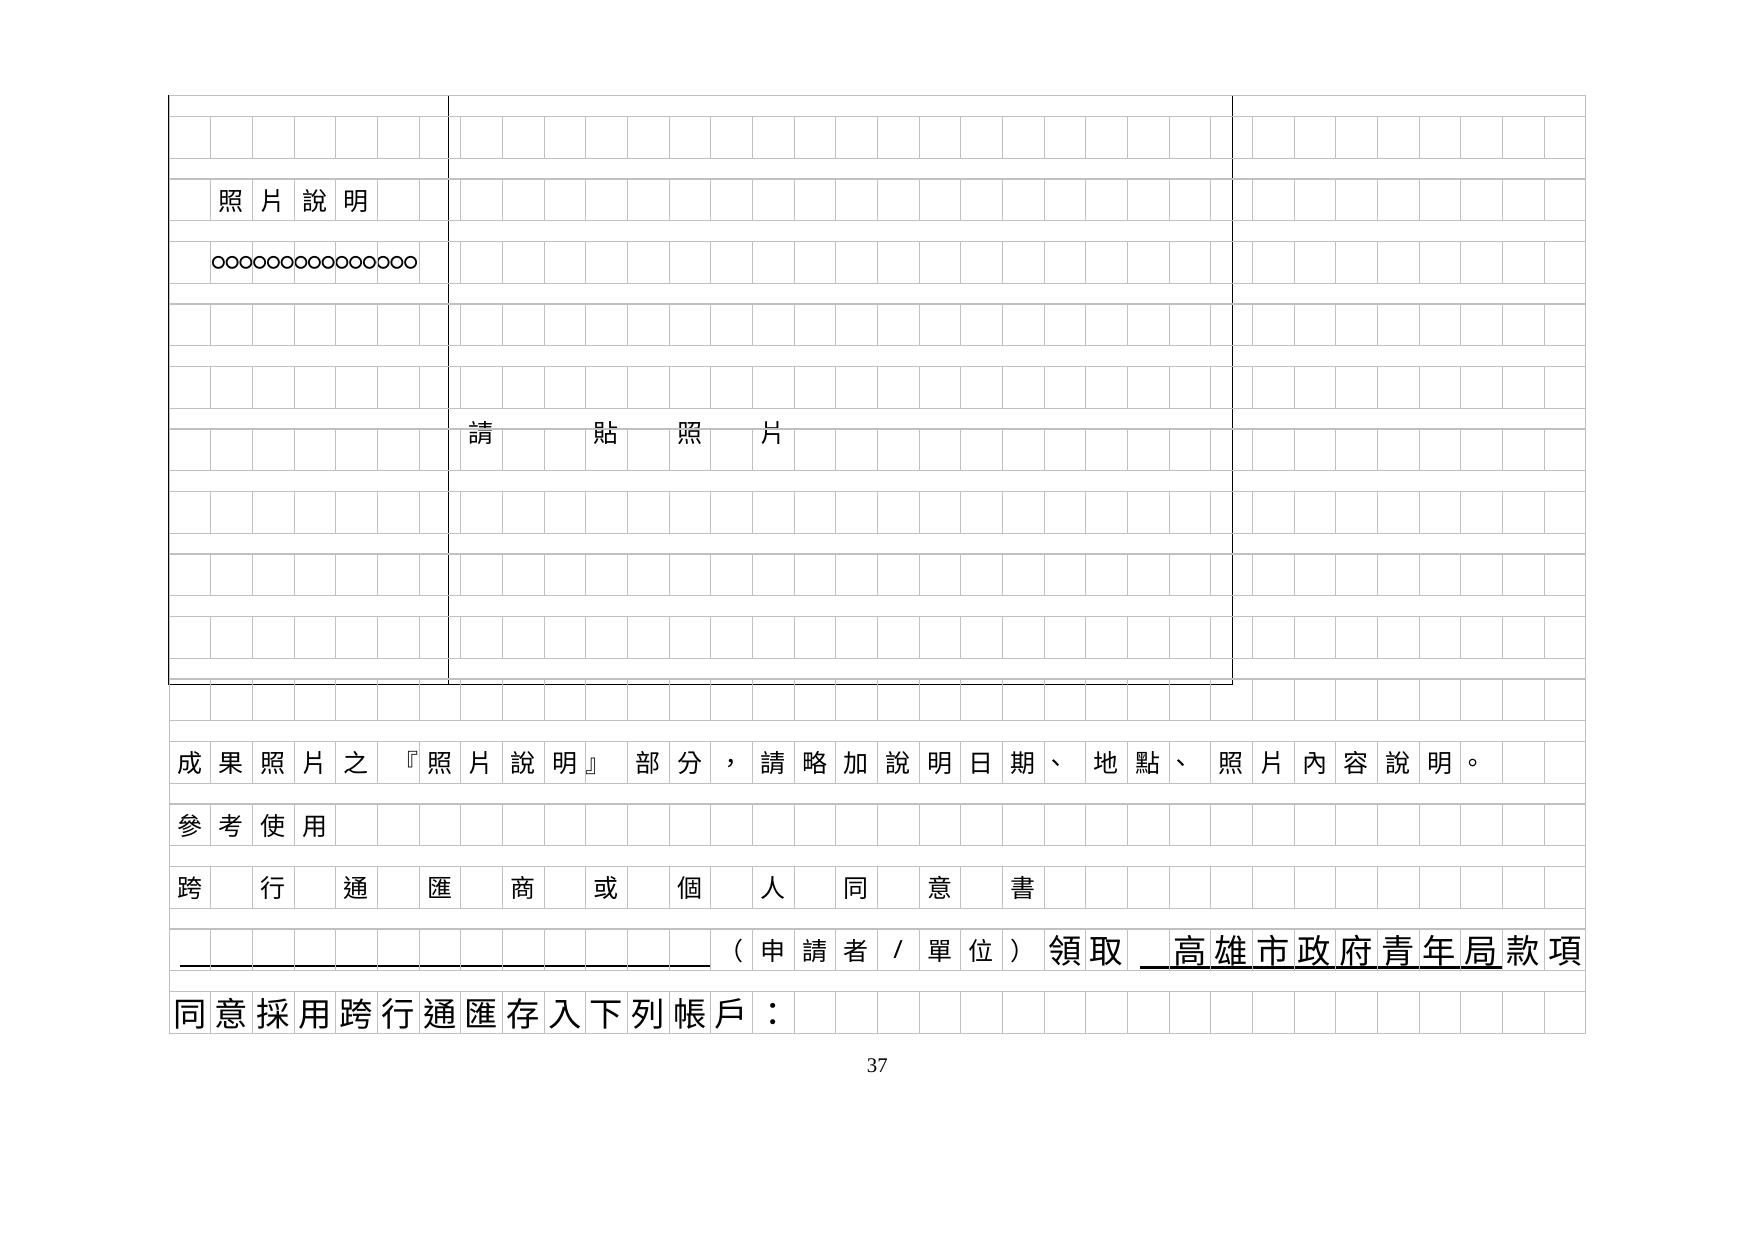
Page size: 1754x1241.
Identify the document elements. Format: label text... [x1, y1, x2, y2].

text 成果照片之『照片說明』部分，請略加說明日期、地點、照片內容說明。 [170, 742, 210, 783]
table_cell 請 貼 照 片 [795, 617, 835, 658]
text 成果照片之『照片說明』部分，請略加說明日期、地點、照片內容說明。 [836, 742, 877, 783]
text （申請者/單位）領取 高雄市政府青年局款項同意採用跨行通匯存入下列帳戶： [170, 930, 210, 970]
table_cell 請 貼 照 片 [711, 617, 752, 658]
text [1378, 805, 1419, 845]
text （申請者/單位）領取 高雄市政府青年局款項同意採用跨行通匯存入下列帳戶： [336, 930, 377, 965]
text [1211, 805, 1252, 845]
text （申請者/單位）領取 高雄市政府青年局款項同意採用跨行通匯存入下列帳戶： [711, 930, 752, 970]
text [878, 867, 919, 908]
table_cell 照片說明 ○○○○○○○○○○○○○○○ [378, 242, 419, 283]
text [503, 805, 544, 845]
table_cell 請 貼 照 片 [449, 409, 1232, 428]
table_cell 請 貼 照 片 [753, 617, 794, 658]
text 匯 [420, 867, 460, 908]
text （申請者/單位）領取 高雄市政府青年局款項同意採用跨行通匯存入下列帳戶： [795, 992, 835, 1033]
text 通 [336, 867, 377, 908]
table_cell 請 貼 照 片 [836, 117, 877, 158]
table_cell 請 貼 照 片 [961, 117, 1002, 158]
table_cell 照片說明 ○○○○○○○○○○○○○○○ [170, 221, 448, 241]
table_cell 照片說明 ○○○○○○○○○○○○○○○ [170, 159, 448, 178]
text （申請者/單位）領取 高雄市政府青年局款項同意採用跨行通匯存入下列帳戶： [461, 992, 502, 1033]
table_cell 請 貼 照 片 [1086, 305, 1127, 345]
table_cell 請 貼 照 片 [711, 492, 752, 533]
text （申請者/單位）領取 高雄市政府青年局款項同意採用跨行通匯存入下列帳戶： [586, 930, 627, 965]
text （申請者/單位）領取 高雄市政府青年局款項同意採用跨行通匯存入下列帳戶： [503, 992, 544, 1033]
table_cell 請 貼 照 片 [753, 492, 794, 533]
table_cell 請 貼 照 片 [878, 305, 919, 345]
table_cell 請 貼 照 片 [920, 117, 960, 158]
text [1461, 805, 1502, 845]
text （申請者/單位）領取 高雄市政府青年局款項同意採用跨行通匯存入下列帳戶： [1378, 992, 1419, 1033]
text （申請者/單位）領取 高雄市政府青年局款項同意採用跨行通匯存入下列帳戶： [670, 930, 710, 965]
table_cell 請 貼 照 片 [670, 492, 710, 533]
text 書 [1003, 867, 1044, 908]
text [170, 846, 1585, 866]
text （申請者/單位）領取 高雄市政府青年局款項同意採用跨行通匯存入下列帳戶： [878, 930, 919, 970]
table_cell 請 貼 照 片 [628, 555, 669, 595]
table_cell 照片說明 ○○○○○○○○○○○○○○○ [170, 180, 210, 220]
table_cell 請 貼 照 片 [503, 680, 544, 684]
text [1253, 867, 1294, 908]
text 成果照片之『照片說明』部分，請略加說明日期、地點、照片內容說明。 [961, 742, 1002, 783]
table_cell 請 貼 照 片 [1211, 367, 1232, 408]
text 成果照片之『照片說明』部分，請略加說明日期、地點、照片內容說明。 [1003, 742, 1044, 783]
table_cell 請 貼 照 片 [711, 367, 752, 408]
table_cell 請 貼 照 片 [1003, 117, 1044, 158]
text 成果照片之『照片說明』部分，請略加說明日期、地點、照片內容說明。 [1295, 742, 1335, 783]
text 使 [253, 805, 294, 845]
table_cell 照片說明 ○○○○○○○○○○○○○○○ [378, 305, 419, 345]
table_cell 請 貼 照 片 [503, 430, 544, 470]
table_cell 請 貼 照 片 [961, 555, 1002, 595]
table_cell 請 貼 照 片 [836, 555, 877, 595]
text 成果照片之『照片說明』部分，請略加說明日期、地點、照片內容說明。 [1253, 742, 1294, 783]
text 意 [920, 867, 960, 908]
text （申請者/單位）領取 高雄市政府青年局款項同意採用跨行通匯存入下列帳戶： [795, 930, 835, 970]
table_cell 照片說明 ○○○○○○○○○○○○○○○ [378, 430, 419, 470]
text （申請者/單位）領取 高雄市政府青年局款項同意採用跨行通匯存入下列帳戶： [1461, 992, 1502, 1033]
text （申請者/單位）領取 高雄市政府青年局款項同意採用跨行通匯存入下列帳戶： [1503, 992, 1544, 1033]
text 成果照片之『照片說明』部分，請略加說明日期、地點、照片內容說明。 [545, 742, 585, 783]
text [1045, 867, 1085, 908]
text （申請者/單位）領取 高雄市政府青年局款項同意採用跨行通匯存入下列帳戶： [1295, 992, 1335, 1033]
table_cell 請 貼 照 片 [670, 555, 710, 595]
table_cell 照片說明 ○○○○○○○○○○○○○○○ [253, 430, 294, 470]
table_cell 請 貼 照 片 [461, 367, 502, 408]
table_cell 請 貼 照 片 [545, 680, 585, 684]
text 或 [586, 867, 627, 908]
table_cell 照片說明 ○○○○○○○○○○○○○○○ [253, 117, 294, 158]
table_cell 請 貼 照 片 [628, 305, 669, 345]
table_cell 請 貼 照 片 [670, 430, 710, 470]
table_cell 請 貼 照 片 [628, 430, 669, 470]
table_cell 請 貼 照 片 [1086, 367, 1127, 408]
table_cell 照片說明 ○○○○○○○○○○○○○○○ [420, 305, 448, 345]
table_cell 請 貼 照 片 [1086, 430, 1127, 470]
table_cell 請 貼 照 片 [628, 367, 669, 408]
table_cell 請 貼 照 片 [795, 305, 835, 345]
table_cell 照片說明 ○○○○○○○○○○○○○○○ [211, 180, 252, 220]
text （申請者/單位）領取 高雄市政府青年局款項同意採用跨行通匯存入下列帳戶： [170, 971, 1585, 991]
text 成果照片之『照片說明』部分，請略加說明日期、地點、照片內容說明。 [295, 742, 335, 783]
table_cell 請 貼 照 片 [503, 492, 544, 533]
text （申請者/單位）領取 高雄市政府青年局款項同意採用跨行通匯存入下列帳戶： [920, 930, 960, 970]
table_cell 請 貼 照 片 [461, 430, 502, 470]
table_cell 照片說明 ○○○○○○○○○○○○○○○ [253, 617, 294, 658]
table_cell 請 貼 照 片 [1086, 180, 1127, 220]
text 成果照片之『照片說明』部分，請略加說明日期、地點、照片內容說明。 [1045, 742, 1085, 783]
table_cell 請 貼 照 片 [503, 555, 544, 595]
table_cell 請 貼 照 片 [449, 659, 1232, 678]
table_cell 請 貼 照 片 [586, 617, 627, 658]
text 個 [670, 867, 710, 908]
table_cell 照片說明 ○○○○○○○○○○○○○○○ [170, 430, 210, 470]
text [878, 805, 919, 845]
table_cell 請 貼 照 片 [1086, 492, 1127, 533]
table_cell 請 貼 照 片 [503, 617, 544, 658]
table_cell 請 貼 照 片 [878, 680, 919, 684]
table_cell 照片說明 ○○○○○○○○○○○○○○○ [378, 117, 419, 158]
table_cell 照片說明 ○○○○○○○○○○○○○○○ [211, 367, 252, 408]
table_cell 請 貼 照 片 [1003, 305, 1044, 345]
table_cell 照片說明 ○○○○○○○○○○○○○○○ [170, 284, 448, 303]
table_cell 請 貼 照 片 [670, 305, 710, 345]
table_cell 請 貼 照 片 [711, 180, 752, 220]
text 人 [753, 867, 794, 908]
text 參 [170, 805, 210, 845]
table_cell 請 貼 照 片 [503, 305, 544, 345]
table_cell 請 貼 照 片 [449, 596, 1232, 616]
table_cell 請 貼 照 片 [586, 242, 627, 283]
table_cell 請 貼 照 片 [795, 555, 835, 595]
table_cell 請 貼 照 片 [1045, 180, 1085, 220]
table_cell 請 貼 照 片 [1003, 242, 1044, 283]
text [1461, 867, 1502, 908]
table_cell 請 貼 照 片 [711, 555, 752, 595]
table_cell 請 貼 照 片 [711, 305, 752, 345]
table_cell 照片說明 ○○○○○○○○○○○○○○○ [170, 346, 448, 366]
text [1336, 805, 1377, 845]
text 成果照片之『照片說明』部分，請略加說明日期、地點、照片內容說明。 [1336, 742, 1377, 783]
table_cell 照片說明 ○○○○○○○○○○○○○○○ [211, 555, 252, 595]
table_cell 請 貼 照 片 [461, 117, 502, 158]
text （申請者/單位）領取 高雄市政府青年局款項同意採用跨行通匯存入下列帳戶： [920, 992, 960, 1033]
text [628, 805, 669, 845]
text 成果照片之『照片說明』部分，請略加說明日期、地點、照片內容說明。 [628, 742, 669, 783]
table_cell 請 貼 照 片 [1045, 367, 1085, 408]
text [545, 805, 585, 845]
table_cell 請 貼 照 片 [1128, 117, 1169, 158]
table_cell 請 貼 照 片 [449, 117, 460, 158]
text [545, 867, 585, 908]
table_cell 照片說明 ○○○○○○○○○○○○○○○ [295, 617, 335, 658]
table_cell 請 貼 照 片 [961, 305, 1002, 345]
text [1545, 805, 1585, 845]
text （申請者/單位）領取 高雄市政府青年局款項同意採用跨行通匯存入下列帳戶： [545, 930, 585, 965]
table_cell 請 貼 照 片 [1211, 492, 1232, 533]
table_cell 照片說明 ○○○○○○○○○○○○○○○ [295, 555, 335, 595]
text （申請者/單位）領取 高雄市政府青年局款項同意採用跨行通匯存入下列帳戶： [1420, 930, 1460, 966]
text [1295, 805, 1335, 845]
text 考 [211, 805, 252, 845]
text 成果照片之『照片說明』部分，請略加說明日期、地點、照片內容說明。 [753, 742, 794, 783]
table_cell 請 貼 照 片 [795, 180, 835, 220]
text [1545, 867, 1585, 908]
table_cell 請 貼 照 片 [1170, 242, 1210, 283]
table_cell 請 貼 照 片 [449, 492, 460, 533]
table_cell 請 貼 照 片 [1045, 617, 1085, 658]
text [711, 867, 752, 908]
table_cell 請 貼 照 片 [545, 555, 585, 595]
table_cell 照片說明 ○○○○○○○○○○○○○○○ [211, 117, 252, 158]
table_cell 照片說明 ○○○○○○○○○○○○○○○ [170, 117, 210, 158]
table_cell 請 貼 照 片 [1003, 492, 1044, 533]
table_cell 請 貼 照 片 [670, 617, 710, 658]
text （申請者/單位）領取 高雄市政府青年局款項同意採用跨行通匯存入下列帳戶： [836, 992, 877, 1033]
table_cell 請 貼 照 片 [1003, 555, 1044, 595]
text （申請者/單位）領取 高雄市政府青年局款項同意採用跨行通匯存入下列帳戶： [336, 992, 377, 1033]
table_cell 照片說明 ○○○○○○○○○○○○○○○ [378, 617, 419, 658]
table_cell 照片說明 ○○○○○○○○○○○○○○○ [336, 305, 377, 345]
text 成果照片之『照片說明』部分，請略加說明日期、地點、照片內容說明。 [1503, 742, 1544, 783]
table_cell 照片說明 ○○○○○○○○○○○○○○○ [295, 492, 335, 533]
table_cell 請 貼 照 片 [1170, 117, 1210, 158]
table_cell 請 貼 照 片 [1170, 430, 1210, 470]
text （申請者/單位）領取 高雄市政府青年局款項同意採用跨行通匯存入下列帳戶： [1336, 930, 1377, 966]
table_cell 請 貼 照 片 [1128, 555, 1169, 595]
table_cell 請 貼 照 片 [1045, 305, 1085, 345]
table_cell 請 貼 照 片 [1045, 242, 1085, 283]
table_cell 請 貼 照 片 [878, 242, 919, 283]
table_cell 請 貼 照 片 [753, 367, 794, 408]
table_cell 照片說明 ○○○○○○○○○○○○○○○ [295, 180, 335, 220]
table_cell 請 貼 照 片 [461, 555, 502, 595]
table_cell 請 貼 照 片 [628, 492, 669, 533]
table_cell 請 貼 照 片 [795, 430, 835, 470]
table_cell 請 貼 照 片 [670, 367, 710, 408]
table_cell 請 貼 照 片 [1045, 680, 1085, 684]
table_cell 請 貼 照 片 [449, 96, 1232, 116]
table_cell 請 貼 照 片 [628, 180, 669, 220]
text （申請者/單位）領取 高雄市政府青年局款項同意採用跨行通匯存入下列帳戶： [628, 992, 669, 1033]
table_cell 請 貼 照 片 [920, 242, 960, 283]
text （申請者/單位）領取 高雄市政府青年局款項同意採用跨行通匯存入下列帳戶： [378, 992, 419, 1033]
table_cell 請 貼 照 片 [545, 367, 585, 408]
table_cell 請 貼 照 片 [961, 617, 1002, 658]
table_cell 請 貼 照 片 [449, 159, 1232, 178]
text （申請者/單位）領取 高雄市政府青年局款項同意採用跨行通匯存入下列帳戶： [836, 930, 877, 970]
text （申請者/單位）領取 高雄市政府青年局款項同意採用跨行通匯存入下列帳戶： [670, 992, 710, 1033]
table_cell 請 貼 照 片 [1211, 117, 1232, 158]
text [1253, 805, 1294, 845]
text 成果照片之『照片說明』部分，請略加說明日期、地點、照片內容說明。 [420, 742, 460, 783]
table_cell 請 貼 照 片 [1170, 555, 1210, 595]
text （申請者/單位）領取 高雄市政府青年局款項同意採用跨行通匯存入下列帳戶： [1253, 930, 1294, 966]
text 成果照片之『照片說明』部分，請略加說明日期、地點、照片內容說明。 [1086, 742, 1127, 783]
table_cell 請 貼 照 片 [1128, 180, 1169, 220]
table_cell 請 貼 照 片 [1086, 117, 1127, 158]
table_cell 請 貼 照 片 [628, 617, 669, 658]
text 成果照片之『照片說明』部分，請略加說明日期、地點、照片內容說明。 [920, 742, 960, 783]
table_cell 請 貼 照 片 [711, 430, 752, 470]
text [753, 805, 794, 845]
text （申請者/單位）領取 高雄市政府青年局款項同意採用跨行通匯存入下列帳戶： [586, 992, 627, 1033]
text [1128, 805, 1169, 845]
table_cell 請 貼 照 片 [1003, 680, 1044, 684]
table_cell 請 貼 照 片 [920, 180, 960, 220]
table_cell 照片說明 ○○○○○○○○○○○○○○○ [336, 555, 377, 595]
text 成果照片之『照片說明』部分，請略加說明日期、地點、照片內容說明。 [1545, 742, 1585, 783]
text （申請者/單位）領取 高雄市政府青年局款項同意採用跨行通匯存入下列帳戶： [211, 930, 252, 965]
table_cell 照片說明 ○○○○○○○○○○○○○○○ [420, 492, 448, 533]
text （申請者/單位）領取 高雄市政府青年局款項同意採用跨行通匯存入下列帳戶： [1336, 992, 1377, 1033]
table_cell 請 貼 照 片 [1045, 430, 1085, 470]
table_cell 請 貼 照 片 [670, 680, 710, 684]
table_cell 請 貼 照 片 [449, 305, 460, 345]
table_cell 照片說明 ○○○○○○○○○○○○○○○ [170, 96, 448, 116]
table_cell 請 貼 照 片 [461, 242, 502, 283]
table_cell 請 貼 照 片 [795, 117, 835, 158]
table_cell 請 貼 照 片 [449, 471, 1232, 491]
table_cell 照片說明 ○○○○○○○○○○○○○○○ [336, 617, 377, 658]
table_cell 照片說明 ○○○○○○○○○○○○○○○ [295, 367, 335, 408]
table_cell 照片說明 ○○○○○○○○○○○○○○○ [170, 659, 448, 678]
text 成果照片之『照片說明』部分，請略加說明日期、地點、照片內容說明。 [670, 742, 710, 783]
table_cell 請 貼 照 片 [961, 492, 1002, 533]
table_cell 請 貼 照 片 [586, 680, 627, 684]
text （申請者/單位）領取 高雄市政府青年局款項同意採用跨行通匯存入下列帳戶： [1545, 930, 1585, 970]
text 成果照片之『照片說明』部分，請略加說明日期、地點、照片內容說明。 [461, 742, 502, 783]
table_cell 請 貼 照 片 [1128, 617, 1169, 658]
text （申請者/單位）領取 高雄市政府青年局款項同意採用跨行通匯存入下列帳戶： [420, 992, 460, 1033]
text 成果照片之『照片說明』部分，請略加說明日期、地點、照片內容說明。 [1461, 742, 1502, 783]
table_cell 請 貼 照 片 [449, 534, 1232, 553]
table_cell 請 貼 照 片 [1170, 180, 1210, 220]
table_cell 請 貼 照 片 [1211, 180, 1232, 220]
text （申請者/單位）領取 高雄市政府青年局款項同意採用跨行通匯存入下列帳戶： [1503, 930, 1544, 970]
text （申請者/單位）領取 高雄市政府青年局款項同意採用跨行通匯存入下列帳戶： [961, 992, 1002, 1033]
table_cell 請 貼 照 片 [1128, 242, 1169, 283]
table_cell 照片說明 ○○○○○○○○○○○○○○○ [170, 534, 448, 553]
text （申請者/單位）領取 高雄市政府青年局款項同意採用跨行通匯存入下列帳戶： [1170, 992, 1210, 1033]
table_cell 請 貼 照 片 [878, 430, 919, 470]
text 成果照片之『照片說明』部分，請略加說明日期、地點、照片內容說明。 [586, 742, 627, 783]
table_cell 照片說明 ○○○○○○○○○○○○○○○ [336, 242, 377, 283]
table_cell 請 貼 照 片 [1086, 680, 1127, 684]
table_cell 請 貼 照 片 [1211, 305, 1232, 345]
text （申請者/單位）領取 高雄市政府青年局款項同意採用跨行通匯存入下列帳戶： [1003, 930, 1044, 970]
table_cell 請 貼 照 片 [1128, 367, 1169, 408]
text （申請者/單位）領取 高雄市政府青年局款項同意採用跨行通匯存入下列帳戶： [253, 930, 294, 965]
text （申請者/單位）領取 高雄市政府青年局款項同意採用跨行通匯存入下列帳戶： [1003, 992, 1044, 1033]
table_cell 請 貼 照 片 [545, 305, 585, 345]
text [836, 805, 877, 845]
table_cell 請 貼 照 片 [920, 555, 960, 595]
table_cell 照片說明 ○○○○○○○○○○○○○○○ [211, 492, 252, 533]
table_cell 請 貼 照 片 [449, 180, 460, 220]
table_cell 請 貼 照 片 [670, 242, 710, 283]
text （申請者/單位）領取 高雄市政府青年局款項同意採用跨行通匯存入下列帳戶： [1211, 992, 1252, 1033]
table_cell 照片說明 ○○○○○○○○○○○○○○○ [170, 617, 210, 658]
text [711, 805, 752, 845]
text [795, 805, 835, 845]
text 成果照片之『照片說明』部分，請略加說明日期、地點、照片內容說明。 [253, 742, 294, 783]
text 成果照片之『照片說明』部分，請略加說明日期、地點、照片內容說明。 [1420, 742, 1460, 783]
table_cell 請 貼 照 片 [586, 430, 627, 470]
table_cell 請 貼 照 片 [920, 492, 960, 533]
text （申請者/單位）領取 高雄市政府青年局款項同意採用跨行通匯存入下列帳戶： [1211, 930, 1252, 966]
table_cell 請 貼 照 片 [449, 284, 1232, 303]
table_cell 請 貼 照 片 [1003, 617, 1044, 658]
table_cell 請 貼 照 片 [753, 430, 794, 470]
text 成果照片之『照片說明』部分，請略加說明日期、地點、照片內容說明。 [1128, 742, 1169, 783]
table_cell 請 貼 照 片 [961, 680, 1002, 684]
text （申請者/單位）領取 高雄市政府青年局款項同意採用跨行通匯存入下列帳戶： [1170, 930, 1210, 966]
text （申請者/單位）領取 高雄市政府青年局款項同意採用跨行通匯存入下列帳戶： [1420, 992, 1460, 1033]
text 用 [295, 805, 335, 845]
table_cell 請 貼 照 片 [461, 180, 502, 220]
text [1420, 867, 1460, 908]
table_cell 照片說明 ○○○○○○○○○○○○○○○ [295, 242, 335, 283]
table_cell 請 貼 照 片 [503, 180, 544, 220]
text （申請者/單位）領取 高雄市政府青年局款項同意採用跨行通匯存入下列帳戶： [211, 992, 252, 1033]
table_cell 請 貼 照 片 [711, 680, 752, 684]
text [670, 805, 710, 845]
text （申請者/單位）領取 高雄市政府青年局款項同意採用跨行通匯存入下列帳戶： [503, 930, 544, 965]
table_cell 照片說明 ○○○○○○○○○○○○○○○ [211, 617, 252, 658]
text 成果照片之『照片說明』部分，請略加說明日期、地點、照片內容說明。 [878, 742, 919, 783]
table_cell 請 貼 照 片 [586, 180, 627, 220]
table_cell 請 貼 照 片 [961, 180, 1002, 220]
table_cell 請 貼 照 片 [1170, 305, 1210, 345]
table_cell 請 貼 照 片 [545, 492, 585, 533]
table_cell 請 貼 照 片 [1086, 242, 1127, 283]
text [1503, 805, 1544, 845]
table_cell 請 貼 照 片 [920, 430, 960, 470]
table_cell 請 貼 照 片 [878, 555, 919, 595]
table_cell 請 貼 照 片 [753, 242, 794, 283]
text 成果照片之『照片說明』部分，請略加說明日期、地點、照片內容說明。 [795, 742, 835, 783]
table_cell 照片說明 ○○○○○○○○○○○○○○○ [253, 367, 294, 408]
text （申請者/單位）領取 高雄市政府青年局款項同意採用跨行通匯存入下列帳戶： [961, 930, 1002, 970]
table_cell 請 貼 照 片 [1170, 367, 1210, 408]
text [420, 805, 460, 845]
table_cell 照片說明 ○○○○○○○○○○○○○○○ [336, 492, 377, 533]
table_cell 請 貼 照 片 [711, 242, 752, 283]
table_cell 請 貼 照 片 [449, 555, 460, 595]
text [586, 805, 627, 845]
text 跨 [170, 867, 210, 908]
text [378, 867, 419, 908]
text （申請者/單位）領取 高雄市政府青年局款項同意採用跨行通匯存入下列帳戶： [753, 992, 794, 1033]
text 成果照片之『照片說明』部分，請略加說明日期、地點、照片內容說明。 [1211, 742, 1252, 783]
table_cell 照片說明 ○○○○○○○○○○○○○○○ [170, 242, 210, 283]
text [1086, 805, 1127, 845]
table_cell 照片說明 ○○○○○○○○○○○○○○○ [378, 555, 419, 595]
table_cell 請 貼 照 片 [461, 305, 502, 345]
text 成果照片之『照片說明』部分，請略加說明日期、地點、照片內容說明。 [1378, 742, 1419, 783]
text 成果照片之『照片說明』部分，請略加說明日期、地點、照片內容說明。 [336, 742, 377, 783]
text （申請者/單位）領取 高雄市政府青年局款項同意採用跨行通匯存入下列帳戶： [1086, 930, 1127, 970]
table_cell 請 貼 照 片 [1211, 555, 1232, 595]
text （申請者/單位）領取 高雄市政府青年局款項同意採用跨行通匯存入下列帳戶： [628, 930, 669, 965]
table_cell 照片說明 ○○○○○○○○○○○○○○○ [170, 367, 210, 408]
text （申請者/單位）領取 高雄市政府青年局款項同意採用跨行通匯存入下列帳戶： [253, 992, 294, 1033]
table_cell 請 貼 照 片 [449, 242, 460, 283]
table_cell 請 貼 照 片 [449, 221, 1232, 241]
table_cell 請 貼 照 片 [753, 117, 794, 158]
text [1295, 867, 1335, 908]
text [336, 805, 377, 845]
table_cell 請 貼 照 片 [795, 492, 835, 533]
text （申請者/單位）領取 高雄市政府青年局款項同意採用跨行通匯存入下列帳戶： [1128, 930, 1169, 970]
table_cell 照片說明 ○○○○○○○○○○○○○○○ [336, 117, 377, 158]
table_cell 照片說明 ○○○○○○○○○○○○○○○ [295, 430, 335, 470]
table_cell 請 貼 照 片 [449, 617, 460, 658]
table_cell 請 貼 照 片 [1170, 492, 1210, 533]
table_cell 照片說明 ○○○○○○○○○○○○○○○ [211, 305, 252, 345]
table_cell 請 貼 照 片 [878, 117, 919, 158]
table_cell 請 貼 照 片 [586, 492, 627, 533]
table_cell 請 貼 照 片 [836, 180, 877, 220]
text [961, 805, 1002, 845]
table_cell 照片說明 ○○○○○○○○○○○○○○○ [336, 180, 377, 220]
table_cell 請 貼 照 片 [1211, 242, 1232, 283]
table_cell 照片說明 ○○○○○○○○○○○○○○○ [170, 305, 210, 345]
text [961, 867, 1002, 908]
table_cell 照片說明 ○○○○○○○○○○○○○○○ [420, 617, 448, 658]
table_cell 照片說明 ○○○○○○○○○○○○○○○ [253, 242, 294, 283]
text [1045, 805, 1085, 845]
table_cell 照片說明 ○○○○○○○○○○○○○○○ [378, 180, 419, 220]
text 成果照片之『照片說明』部分，請略加說明日期、地點、照片內容說明。 [503, 742, 544, 783]
table_cell 請 貼 照 片 [753, 305, 794, 345]
text [1170, 867, 1210, 908]
table_cell 請 貼 照 片 [1086, 555, 1127, 595]
text [1420, 805, 1460, 845]
table_cell 請 貼 照 片 [753, 180, 794, 220]
table_cell 照片說明 ○○○○○○○○○○○○○○○ [170, 409, 448, 428]
table_cell 請 貼 照 片 [836, 305, 877, 345]
table_cell 請 貼 照 片 [1086, 617, 1127, 658]
table_cell 請 貼 照 片 [1003, 367, 1044, 408]
table_cell 請 貼 照 片 [1128, 492, 1169, 533]
text （申請者/單位）領取 高雄市政府青年局款項同意採用跨行通匯存入下列帳戶： [1128, 992, 1169, 1033]
text （申請者/單位）領取 高雄市政府青年局款項同意採用跨行通匯存入下列帳戶： [1295, 930, 1335, 966]
table_cell 照片說明 ○○○○○○○○○○○○○○○ [170, 596, 448, 616]
table_cell 照片說明 ○○○○○○○○○○○○○○○ [211, 242, 252, 283]
table_cell 請 貼 照 片 [961, 367, 1002, 408]
table_cell 請 貼 照 片 [545, 430, 585, 470]
table_cell 請 貼 照 片 [503, 367, 544, 408]
text （申請者/單位）領取 高雄市政府青年局款項同意採用跨行通匯存入下列帳戶： [378, 930, 419, 965]
table_cell 請 貼 照 片 [545, 117, 585, 158]
table_cell 請 貼 照 片 [1003, 430, 1044, 470]
table_cell 請 貼 照 片 [878, 617, 919, 658]
text （申請者/單位）領取 高雄市政府青年局款項同意採用跨行通匯存入下列帳戶： [170, 992, 210, 1033]
table_cell 請 貼 照 片 [670, 180, 710, 220]
table_cell 請 貼 照 片 [920, 305, 960, 345]
table_cell 請 貼 照 片 [920, 617, 960, 658]
text [920, 805, 960, 845]
table_cell 請 貼 照 片 [670, 117, 710, 158]
table_cell 請 貼 照 片 [449, 346, 1232, 366]
table_cell 請 貼 照 片 [1045, 555, 1085, 595]
table_cell 照片說明 ○○○○○○○○○○○○○○○ [253, 180, 294, 220]
table_cell 照片說明 ○○○○○○○○○○○○○○○ [420, 367, 448, 408]
table_cell 請 貼 照 片 [586, 305, 627, 345]
text [211, 867, 252, 908]
table_cell 請 貼 照 片 [836, 680, 877, 684]
table_cell 請 貼 照 片 [878, 180, 919, 220]
table_cell 請 貼 照 片 [1170, 680, 1210, 684]
table_cell 請 貼 照 片 [795, 367, 835, 408]
text [170, 784, 1585, 803]
table_cell 照片說明 ○○○○○○○○○○○○○○○ [253, 305, 294, 345]
table_cell 請 貼 照 片 [920, 680, 960, 684]
text [461, 805, 502, 845]
text 成果照片之『照片說明』部分，請略加說明日期、地點、照片內容說明。 [1170, 742, 1210, 783]
text [628, 867, 669, 908]
table_cell 請 貼 照 片 [795, 680, 835, 684]
text 成果照片之『照片說明』部分，請略加說明日期、地點、照片內容說明。 [711, 742, 752, 783]
text [378, 805, 419, 845]
text （申請者/單位）領取 高雄市政府青年局款項同意採用跨行通匯存入下列帳戶： [461, 930, 502, 965]
text （申請者/單位）領取 高雄市政府青年局款項同意採用跨行通匯存入下列帳戶： [170, 909, 1585, 928]
text 成果照片之『照片說明』部分，請略加說明日期、地點、照片內容說明。 [211, 742, 252, 783]
table_cell 請 貼 照 片 [795, 242, 835, 283]
table_cell 照片說明 ○○○○○○○○○○○○○○○ [295, 117, 335, 158]
table_cell 請 貼 照 片 [628, 117, 669, 158]
text 成果照片之『照片說明』部分，請略加說明日期、地點、照片內容說明。 [170, 721, 1585, 741]
table_cell 照片說明 ○○○○○○○○○○○○○○○ [295, 305, 335, 345]
text [295, 867, 335, 908]
text （申請者/單位）領取 高雄市政府青年局款項同意採用跨行通匯存入下列帳戶： [1461, 930, 1502, 966]
table_cell 照片說明 ○○○○○○○○○○○○○○○ [336, 430, 377, 470]
table_cell 請 貼 照 片 [836, 430, 877, 470]
table_cell 請 貼 照 片 [545, 617, 585, 658]
table_cell 請 貼 照 片 [1128, 680, 1169, 684]
table_cell 請 貼 照 片 [461, 680, 502, 684]
table_cell 照片說明 ○○○○○○○○○○○○○○○ [211, 430, 252, 470]
text [1128, 867, 1169, 908]
table_cell 請 貼 照 片 [545, 242, 585, 283]
table_cell 請 貼 照 片 [628, 680, 669, 684]
table_cell 請 貼 照 片 [586, 555, 627, 595]
table_cell 照片說明 ○○○○○○○○○○○○○○○ [378, 367, 419, 408]
text （申請者/單位）領取 高雄市政府青年局款項同意採用跨行通匯存入下列帳戶： [1086, 992, 1127, 1033]
text （申請者/單位）領取 高雄市政府青年局款項同意採用跨行通匯存入下列帳戶： [545, 992, 585, 1033]
table_cell 請 貼 照 片 [1170, 617, 1210, 658]
table_cell 請 貼 照 片 [1128, 305, 1169, 345]
table_cell 請 貼 照 片 [836, 617, 877, 658]
table_cell 照片說明 ○○○○○○○○○○○○○○○ [253, 555, 294, 595]
table_cell 請 貼 照 片 [1045, 492, 1085, 533]
table_cell 請 貼 照 片 [449, 367, 460, 408]
table_cell 請 貼 照 片 [878, 367, 919, 408]
text （申請者/單位）領取 高雄市政府青年局款項同意採用跨行通匯存入下列帳戶： [753, 930, 794, 970]
text （申請者/單位）領取 高雄市政府青年局款項同意採用跨行通匯存入下列帳戶： [1545, 992, 1585, 1033]
text [795, 867, 835, 908]
table_cell 請 貼 照 片 [586, 367, 627, 408]
table_cell 照片說明 ○○○○○○○○○○○○○○○ [420, 555, 448, 595]
text （申請者/單位）領取 高雄市政府青年局款項同意採用跨行通匯存入下列帳戶： [1378, 930, 1419, 966]
text （申請者/單位）領取 高雄市政府青年局款項同意採用跨行通匯存入下列帳戶： [1045, 992, 1085, 1033]
text （申請者/單位）領取 高雄市政府青年局款項同意採用跨行通匯存入下列帳戶： [295, 930, 335, 965]
text 行 [253, 867, 294, 908]
table_cell 照片說明 ○○○○○○○○○○○○○○○ [170, 555, 210, 595]
text 商 [503, 867, 544, 908]
table_cell 請 貼 照 片 [920, 367, 960, 408]
table_cell 請 貼 照 片 [1211, 430, 1232, 470]
text [1336, 867, 1377, 908]
table_cell 請 貼 照 片 [586, 117, 627, 158]
text [1086, 867, 1127, 908]
text [1378, 867, 1419, 908]
table_cell 請 貼 照 片 [878, 492, 919, 533]
table_cell 請 貼 照 片 [836, 242, 877, 283]
table_cell 請 貼 照 片 [503, 242, 544, 283]
text 同 [836, 867, 877, 908]
table_cell 請 貼 照 片 [711, 117, 752, 158]
text [1503, 867, 1544, 908]
table_cell 請 貼 照 片 [449, 430, 460, 470]
table_cell 請 貼 照 片 [1128, 430, 1169, 470]
table_cell 照片說明 ○○○○○○○○○○○○○○○ [336, 367, 377, 408]
text （申請者/單位）領取 高雄市政府青年局款項同意採用跨行通匯存入下列帳戶： [711, 992, 752, 1033]
table_cell 請 貼 照 片 [1211, 617, 1232, 658]
table_cell 照片說明 ○○○○○○○○○○○○○○○ [420, 430, 448, 470]
table_cell 照片說明 ○○○○○○○○○○○○○○○ [170, 471, 448, 491]
text （申請者/單位）領取 高雄市政府青年局款項同意採用跨行通匯存入下列帳戶： [878, 992, 919, 1033]
table_cell 請 貼 照 片 [961, 430, 1002, 470]
table_cell 照片說明 ○○○○○○○○○○○○○○○ [420, 242, 448, 283]
table_cell 請 貼 照 片 [753, 680, 794, 684]
table_cell 請 貼 照 片 [628, 242, 669, 283]
table_cell 請 貼 照 片 [1003, 180, 1044, 220]
table_cell 請 貼 照 片 [836, 367, 877, 408]
text [1003, 805, 1044, 845]
table_cell 照片說明 ○○○○○○○○○○○○○○○ [420, 180, 448, 220]
table_cell 請 貼 照 片 [961, 242, 1002, 283]
text （申請者/單位）領取 高雄市政府青年局款項同意採用跨行通匯存入下列帳戶： [1253, 992, 1294, 1033]
text 成果照片之『照片說明』部分，請略加說明日期、地點、照片內容說明。 [378, 742, 419, 783]
table_cell 請 貼 照 片 [1045, 117, 1085, 158]
text [1170, 805, 1210, 845]
table_cell 照片說明 ○○○○○○○○○○○○○○○ [420, 117, 448, 158]
table_cell 請 貼 照 片 [461, 617, 502, 658]
text （申請者/單位）領取 高雄市政府青年局款項同意採用跨行通匯存入下列帳戶： [420, 930, 460, 965]
table_cell 請 貼 照 片 [836, 492, 877, 533]
text [461, 867, 502, 908]
text [1211, 867, 1252, 908]
table_cell 請 貼 照 片 [753, 555, 794, 595]
text （申請者/單位）領取 高雄市政府青年局款項同意採用跨行通匯存入下列帳戶： [295, 992, 335, 1033]
table_cell 請 貼 照 片 [545, 180, 585, 220]
table_cell 請 貼 照 片 [461, 492, 502, 533]
table_cell 請 貼 照 片 [503, 117, 544, 158]
table_cell 照片說明 ○○○○○○○○○○○○○○○ [170, 492, 210, 533]
table_cell 照片說明 ○○○○○○○○○○○○○○○ [253, 492, 294, 533]
text （申請者/單位）領取 高雄市政府青年局款項同意採用跨行通匯存入下列帳戶： [1045, 930, 1085, 970]
table_cell 照片說明 ○○○○○○○○○○○○○○○ [378, 492, 419, 533]
